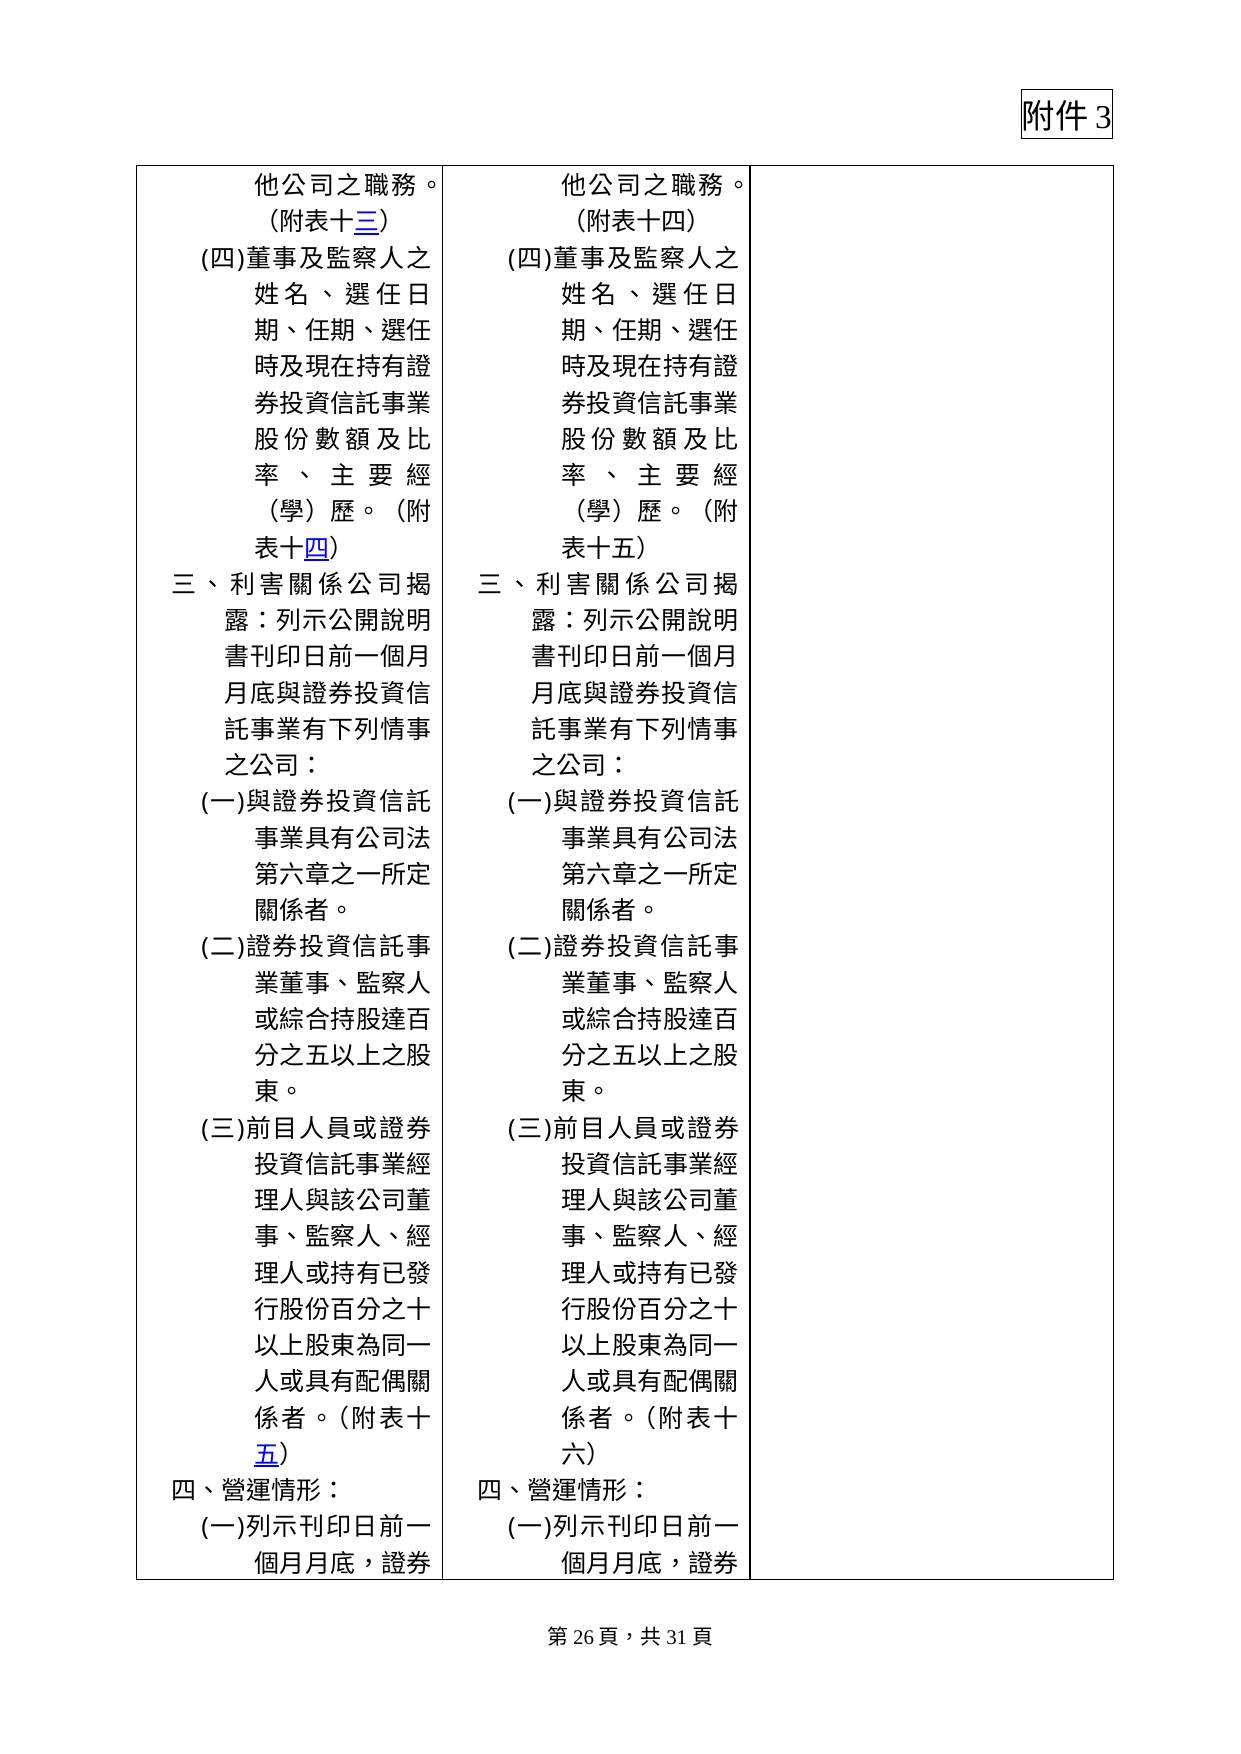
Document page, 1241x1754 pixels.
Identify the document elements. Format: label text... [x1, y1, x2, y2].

table_cell [751, 166, 1113, 1579]
table_cell 他公司之職務。（附表十三） (四)董事及監察人之姓名、選任日期、任期、選任時及現在持有證券投資信託事業股份數額及比率、主要經（學）歷。（附表十四） 三、利害關係公司揭露：列示公開說明書刊印日前一個月月底與證券投資信託事業有下列情事之公司： (一)與證券投資信託事業具有公司法第六章之一所定關係者。 (二)證券投資信託事業董事、監察人或綜合持股達百分之五以上之股東。 (三)前目人員或證券投資信託事業經理人與該公司董事、監察人、經理人或持有已發行股份百分之十以上股東為同一人或具有配偶關係者。（附表十五） 四、營運情形： (一)列示刊印日前一個月月底，證券 [137, 166, 442, 1579]
table_cell 他公司之職務。（附表十四） (四)董事及監察人之姓名、選任日期、任期、選任時及現在持有證券投資信託事業股份數額及比率、主要經（學）歷。（附表十五） 三、利害關係公司揭露：列示公開說明書刊印日前一個月月底與證券投資信託事業有下列情事之公司： (一)與證券投資信託事業具有公司法第六章之一所定關係者。 (二)證券投資信託事業董事、監察人或綜合持股達百分之五以上之股東。 (三)前目人員或證券投資信託事業經理人與該公司董事、監察人、經理人或持有已發行股份百分之十以上股東為同一人或具有配偶關係者。（附表十六） 四、營運情形： (一)列示刊印日前一個月月底，證券 [443, 166, 749, 1579]
